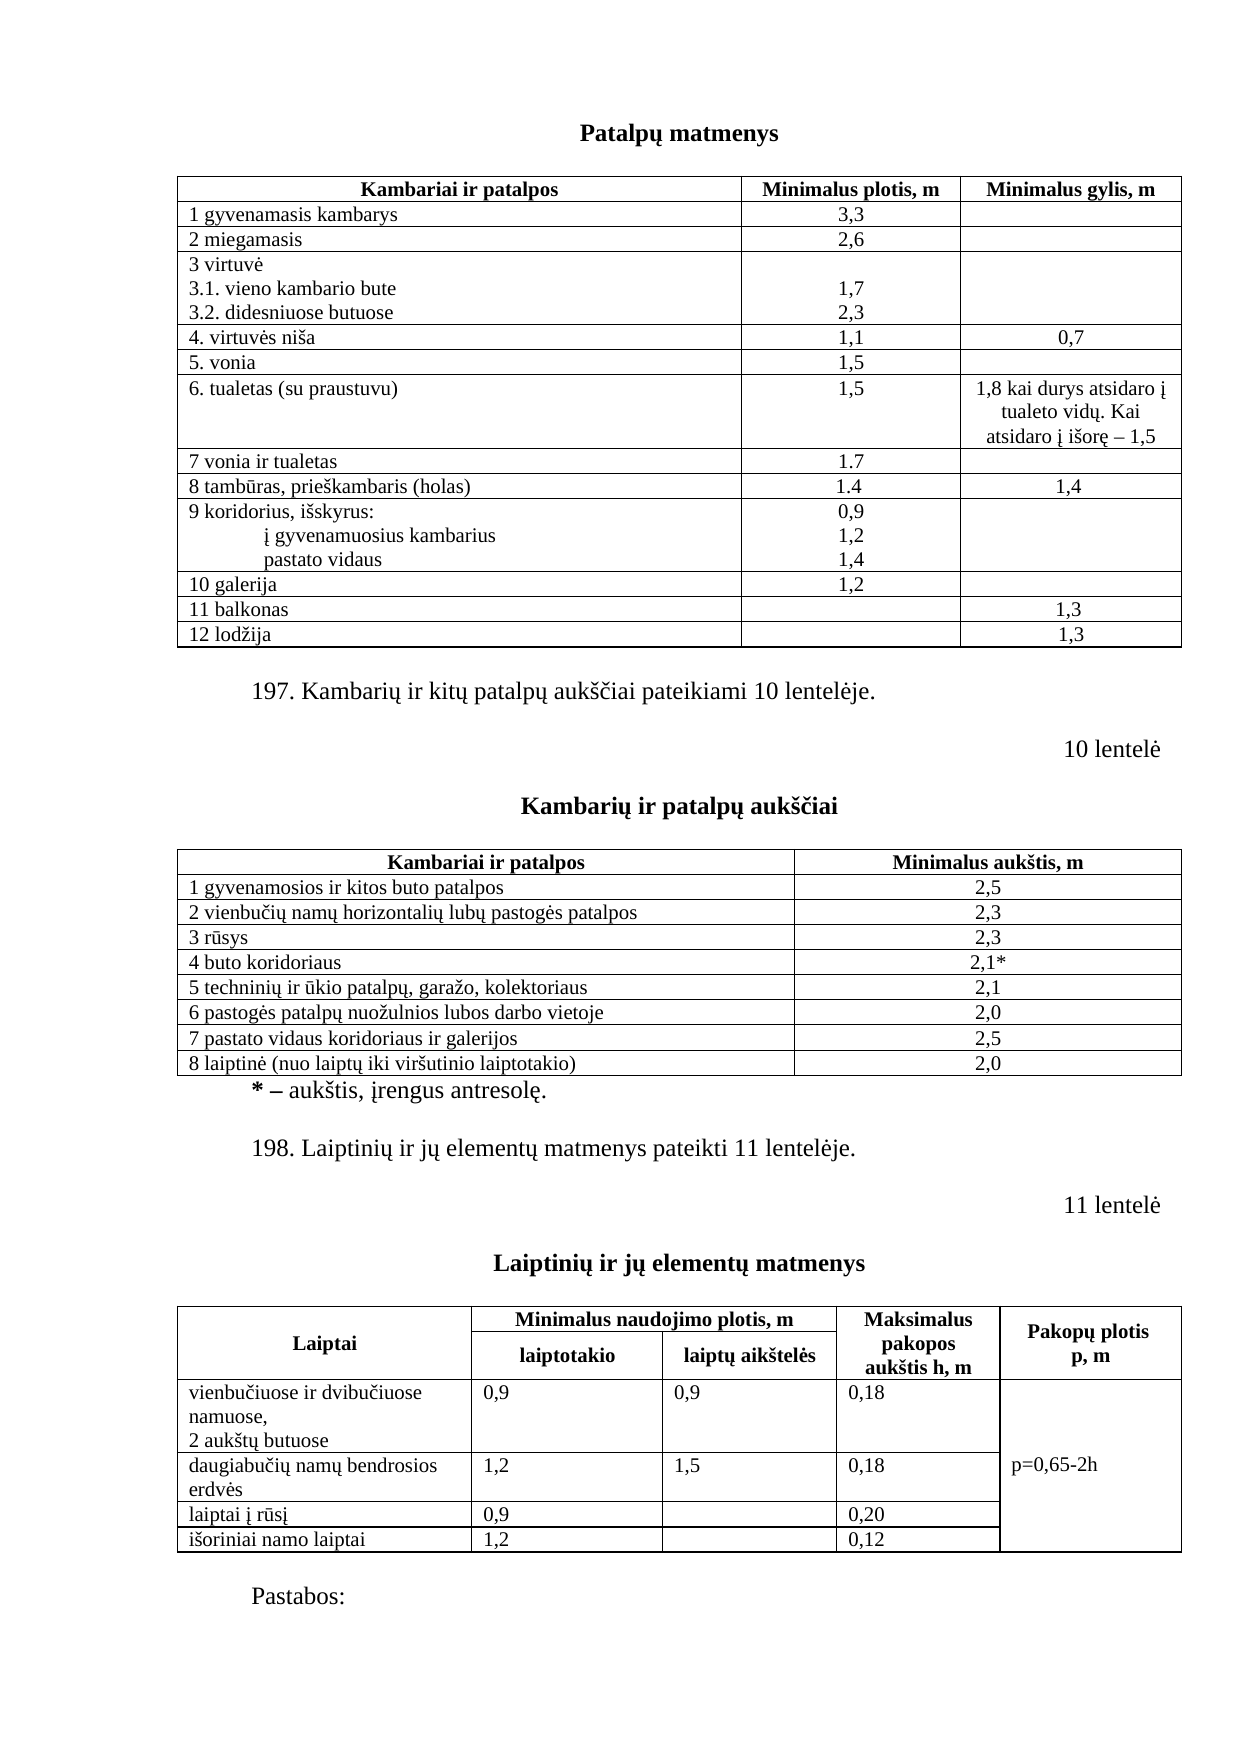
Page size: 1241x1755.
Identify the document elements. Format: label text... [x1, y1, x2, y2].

table_cell laiptų aikštelės [663, 1332, 836, 1379]
table_header Minimalus aukštis, m [795, 850, 1181, 874]
text 10 lentelė [177, 734, 1181, 762]
table_header Kambariai ir patalpos [178, 850, 794, 874]
table_cell [961, 227, 1181, 251]
text Kambarių ir patalpų aukščiai [177, 791, 1181, 820]
table_cell 4 buto koridoriaus [178, 950, 794, 974]
table_cell laiptai į rūsį [178, 1502, 471, 1526]
table_cell 2,0 [795, 1051, 1181, 1074]
table_cell [961, 499, 1181, 571]
table_cell 0,18 [837, 1380, 999, 1452]
table_cell [663, 1528, 836, 1551]
table_cell 2,5 [795, 1025, 1181, 1049]
table_cell 8 tambūras, prieškambaris (holas) [178, 474, 741, 498]
table_cell 0,12 [837, 1528, 999, 1551]
table_cell 0,9 [472, 1502, 662, 1526]
table_cell 2,1 [795, 975, 1181, 999]
table_cell 3 virtuvė 3.1. vieno kambario bute 3.2. didesniuose butuose [178, 252, 741, 324]
table_cell [961, 252, 1181, 324]
text * – aukštis, įrengus antresolę. [177, 1076, 1181, 1104]
table_cell 2,3 [795, 925, 1181, 949]
table_header Maksimalus pakopos aukštis h, m [837, 1307, 999, 1379]
table_cell 7 pastato vidaus koridoriaus ir galerijos [178, 1025, 794, 1049]
table_cell 6 pastogės patalpų nuožulnios lubos darbo vietoje [178, 1000, 794, 1024]
table_cell 1.4 [742, 474, 960, 498]
table_cell 2,3 [795, 900, 1181, 924]
table_cell išoriniai namo laiptai [178, 1528, 471, 1551]
table_cell 1,5 [742, 350, 960, 374]
table_cell 2,6 [742, 227, 960, 251]
table_cell 5 techninių ir ūkio patalpų, garažo, kolektoriaus [178, 975, 794, 999]
table_cell 3,3 [742, 202, 960, 226]
table_cell [742, 597, 960, 621]
table_header Minimalus plotis, m [742, 177, 960, 201]
table_cell 0,20 [837, 1502, 999, 1526]
table_cell 12 lodžija [178, 622, 741, 646]
table_cell 2 miegamasis [178, 227, 741, 251]
table_cell 2,1* [795, 950, 1181, 974]
table_header Minimalus naudojimo plotis, m [472, 1307, 836, 1331]
table_cell 0,9 1,2 1,4 [742, 499, 960, 571]
table_cell 1,5 [663, 1453, 836, 1501]
table_cell 0,18 [837, 1453, 999, 1501]
table_cell laiptotakio [472, 1332, 662, 1379]
table_cell [742, 622, 960, 646]
table_cell 1 gyvenamosios ir kitos buto patalpos [178, 875, 794, 899]
table_cell [961, 572, 1181, 596]
text 11 lentelė [177, 1191, 1181, 1219]
table_cell 1,1 [742, 325, 960, 349]
table_cell 1,3 [961, 622, 1181, 646]
table_cell 6. tualetas (su praustuvu) [178, 375, 741, 448]
table_cell 4. virtuvės niša [178, 325, 741, 349]
table_cell 1,2 [472, 1453, 662, 1501]
text 198. Laiptinių ir jų elementų matmenys pateikti 11 lentelėje. [177, 1133, 1181, 1162]
table_cell 5. vonia [178, 350, 741, 374]
table_header Pakopų plotis p, m [1001, 1307, 1181, 1379]
table_cell [961, 350, 1181, 374]
table_cell 10 galerija [178, 572, 741, 596]
table_cell [663, 1502, 836, 1526]
table_header Minimalus gylis, m [961, 177, 1181, 201]
table_cell 1,8 kai durys atsidaro į tualeto vidų. Kai atsidaro į išorę – 1,5 [961, 375, 1181, 448]
text 197. Kambarių ir kitų patalpų aukščiai pateikiami 10 lentelėje. [177, 676, 1181, 705]
table_cell 1 gyvenamasis kambarys [178, 202, 741, 226]
text Pastabos: [177, 1581, 1181, 1610]
table_cell 0,7 [961, 325, 1181, 349]
table_cell 2,0 [795, 1000, 1181, 1024]
table_cell daugiabučių namų bendrosios erdvės [178, 1453, 471, 1501]
table_cell p=0,65-2h [1001, 1380, 1181, 1551]
table_cell 1,2 [472, 1528, 662, 1551]
table_cell 0,9 [472, 1380, 662, 1452]
table_cell [961, 202, 1181, 226]
table_cell 1,3 [961, 597, 1181, 621]
table_cell 1,7 2,3 [742, 252, 960, 324]
table_cell 1.7 [742, 449, 960, 473]
table_cell [961, 449, 1181, 473]
table_cell 1,2 [742, 572, 960, 596]
table_cell 1,4 [961, 474, 1181, 498]
table_cell vienbučiuose ir dvibučiuose namuose, 2 aukštų butuose [178, 1380, 471, 1452]
table_cell 0,9 [663, 1380, 836, 1452]
table_cell 7 vonia ir tualetas [178, 449, 741, 473]
table_cell 9 koridorius, išskyrus: į gyvenamuosius kambarius pastato vidaus [178, 499, 741, 571]
table_header Kambariai ir patalpos [178, 177, 741, 201]
table_cell 8 laiptinė (nuo laiptų iki viršutinio laiptotakio) [178, 1051, 794, 1074]
text Laiptinių ir jų elementų matmenys [177, 1248, 1181, 1277]
table_cell 11 balkonas [178, 597, 741, 621]
text Patalpų matmenys [177, 118, 1181, 147]
table_cell 1,5 [742, 375, 960, 448]
table_cell 2,5 [795, 875, 1181, 899]
table_header Laiptai [178, 1307, 471, 1379]
table_cell 2 vienbučių namų horizontalių lubų pastogės patalpos [178, 900, 794, 924]
table_cell 3 rūsys [178, 925, 794, 949]
